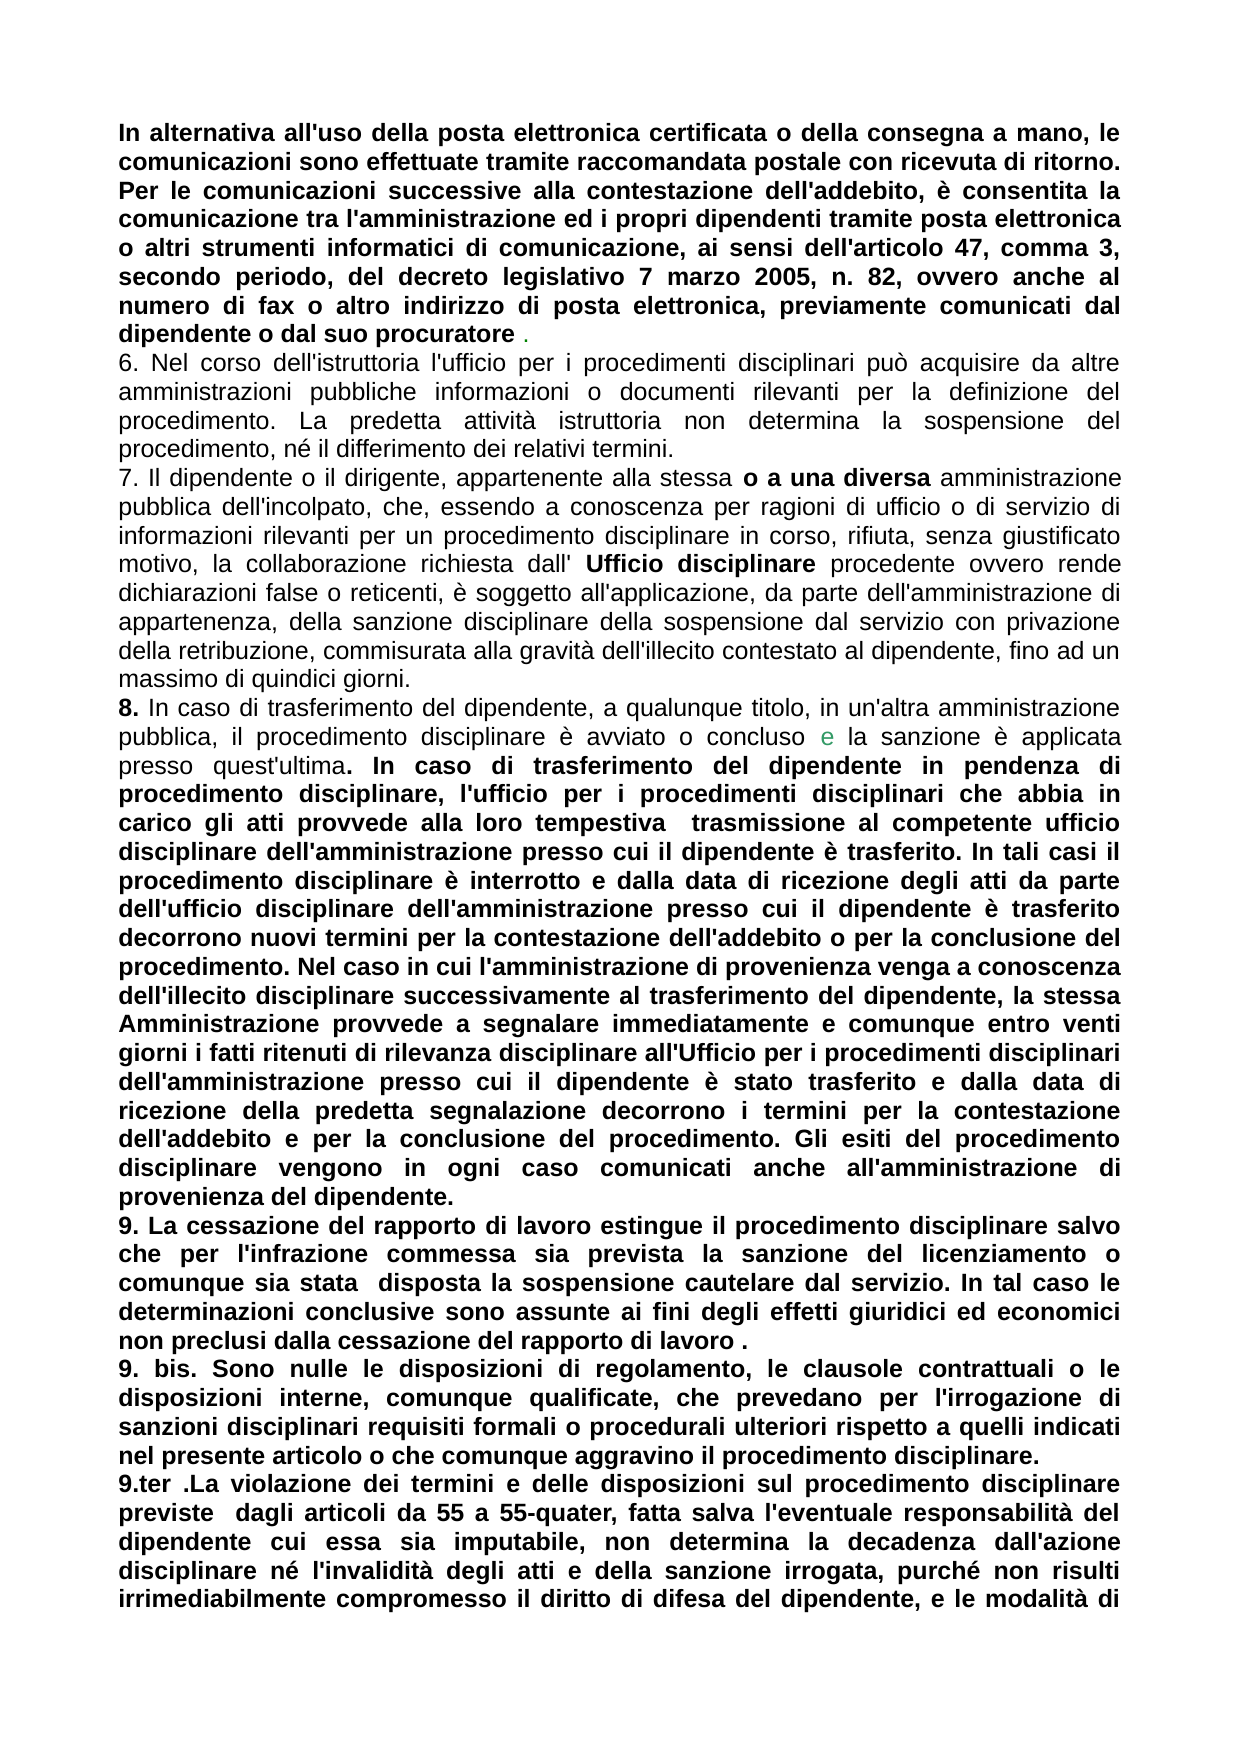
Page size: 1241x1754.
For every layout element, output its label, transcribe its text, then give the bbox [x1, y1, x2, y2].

text 9. bis. Sono nulle le disposizioni di regolamento, le clausole contrattuali o le disposizioni interne, comunque qualificate, che prevedano per l'irrogazione di sanzioni disciplinari requisiti formali o procedurali ulteriori rispetto a quelli indicati nel presente articolo o che comunque aggravino il procedimento disciplinare. [118, 1354, 1122, 1469]
text 9.ter .La violazione dei termini e delle disposizioni sul procedimento disciplinare previste dagli articoli da 55 a 55-quater, fatta salva l'eventuale responsabilità del dipendente cui essa sia imputabile, non determina la decadenza dall'azione disciplinare né l'invalidità degli atti e della sanzione irrogata, purché non risulti irrimediabilmente compromesso il diritto di difesa del dipendente, e le modalità di [118, 1469, 1122, 1613]
text 9. La cessazione del rapporto di lavoro estingue il procedimento disciplinare salvo che per l'infrazione commessa sia prevista la sanzione del licenziamento o comunque sia stata disposta la sospensione cautelare dal servizio. In tal caso le determinazioni conclusive sono assunte ai fini degli effetti giuridici ed economici non preclusi dalla cessazione del rapporto di lavoro . [118, 1211, 1122, 1354]
text 8. In caso di trasferimento del dipendente, a qualunque titolo, in un'altra amministrazione pubblica, il procedimento disciplinare è avviato o concluso e la sanzione è applicata presso quest'ultima. In caso di trasferimento del dipendente in pendenza di procedimento disciplinare, l'ufficio per i procedimenti disciplinari che abbia in carico gli atti provvede alla loro tempestiva trasmissione al competente ufficio disciplinare dell'amministrazione presso cui il dipendente è trasferito. In tali casi il procedimento disciplinare è interrotto e dalla data di ricezione degli atti da parte dell'ufficio disciplinare dell'amministrazione presso cui il dipendente è trasferito decorrono nuovi termini per la contestazione dell'addebito o per la conclusione del procedimento. Nel caso in cui l'amministrazione di provenienza venga a conoscenza dell'illecito disciplinare successivamente al trasferimento del dipendente, la stessa Amministrazione provvede a segnalare immediatamente e comunque entro venti giorni i fatti ritenuti di rilevanza disciplinare all'Ufficio per i procedimenti disciplinari dell'amministrazione presso cui il dipendente è stato trasferito e dalla data di ricezione della predetta segnalazione decorrono i termini per la contestazione dell'addebito e per la conclusione del procedimento. Gli esiti del procedimento disciplinare vengono in ogni caso comunicati anche all'amministrazione di provenienza del dipendente. [118, 693, 1122, 1211]
text 6. Nel corso dell'istruttoria l'ufficio per i procedimenti disciplinari può acquisire da altre amministrazioni pubbliche informazioni o documenti rilevanti per la definizione del procedimento. La predetta attività istruttoria non determina la sospensione del procedimento, né il differimento dei relativi termini. [118, 348, 1122, 463]
text 7. Il dipendente o il dirigente, appartenente alla stessa o a una diversa amministrazione pubblica dell'incolpato, che, essendo a conoscenza per ragioni di ufficio o di servizio di informazioni rilevanti per un procedimento disciplinare in corso, rifiuta, senza giustificato motivo, la collaborazione richiesta dall' Ufficio disciplinare procedente ovvero rende dichiarazioni false o reticenti, è soggetto all'applicazione, da parte dell'amministrazione di appartenenza, della sanzione disciplinare della sospensione dal servizio con privazione della retribuzione, commisurata alla gravità dell'illecito contestato al dipendente, fino ad un massimo di quindici giorni. [118, 463, 1122, 693]
text In alternativa all'uso della posta elettronica certificata o della consegna a mano, le comunicazioni sono effettuate tramite raccomandata postale con ricevuta di ritorno. Per le comunicazioni successive alla contestazione dell'addebito, è consentita la comunicazione tra l'amministrazione ed i propri dipendenti tramite posta elettronica o altri strumenti informatici di comunicazione, ai sensi dell'articolo 47, comma 3, secondo periodo, del decreto legislativo 7 marzo 2005, n. 82, ovvero anche al numero di fax o altro indirizzo di posta elettronica, previamente comunicati dal dipendente o dal suo procuratore . [118, 118, 1122, 348]
